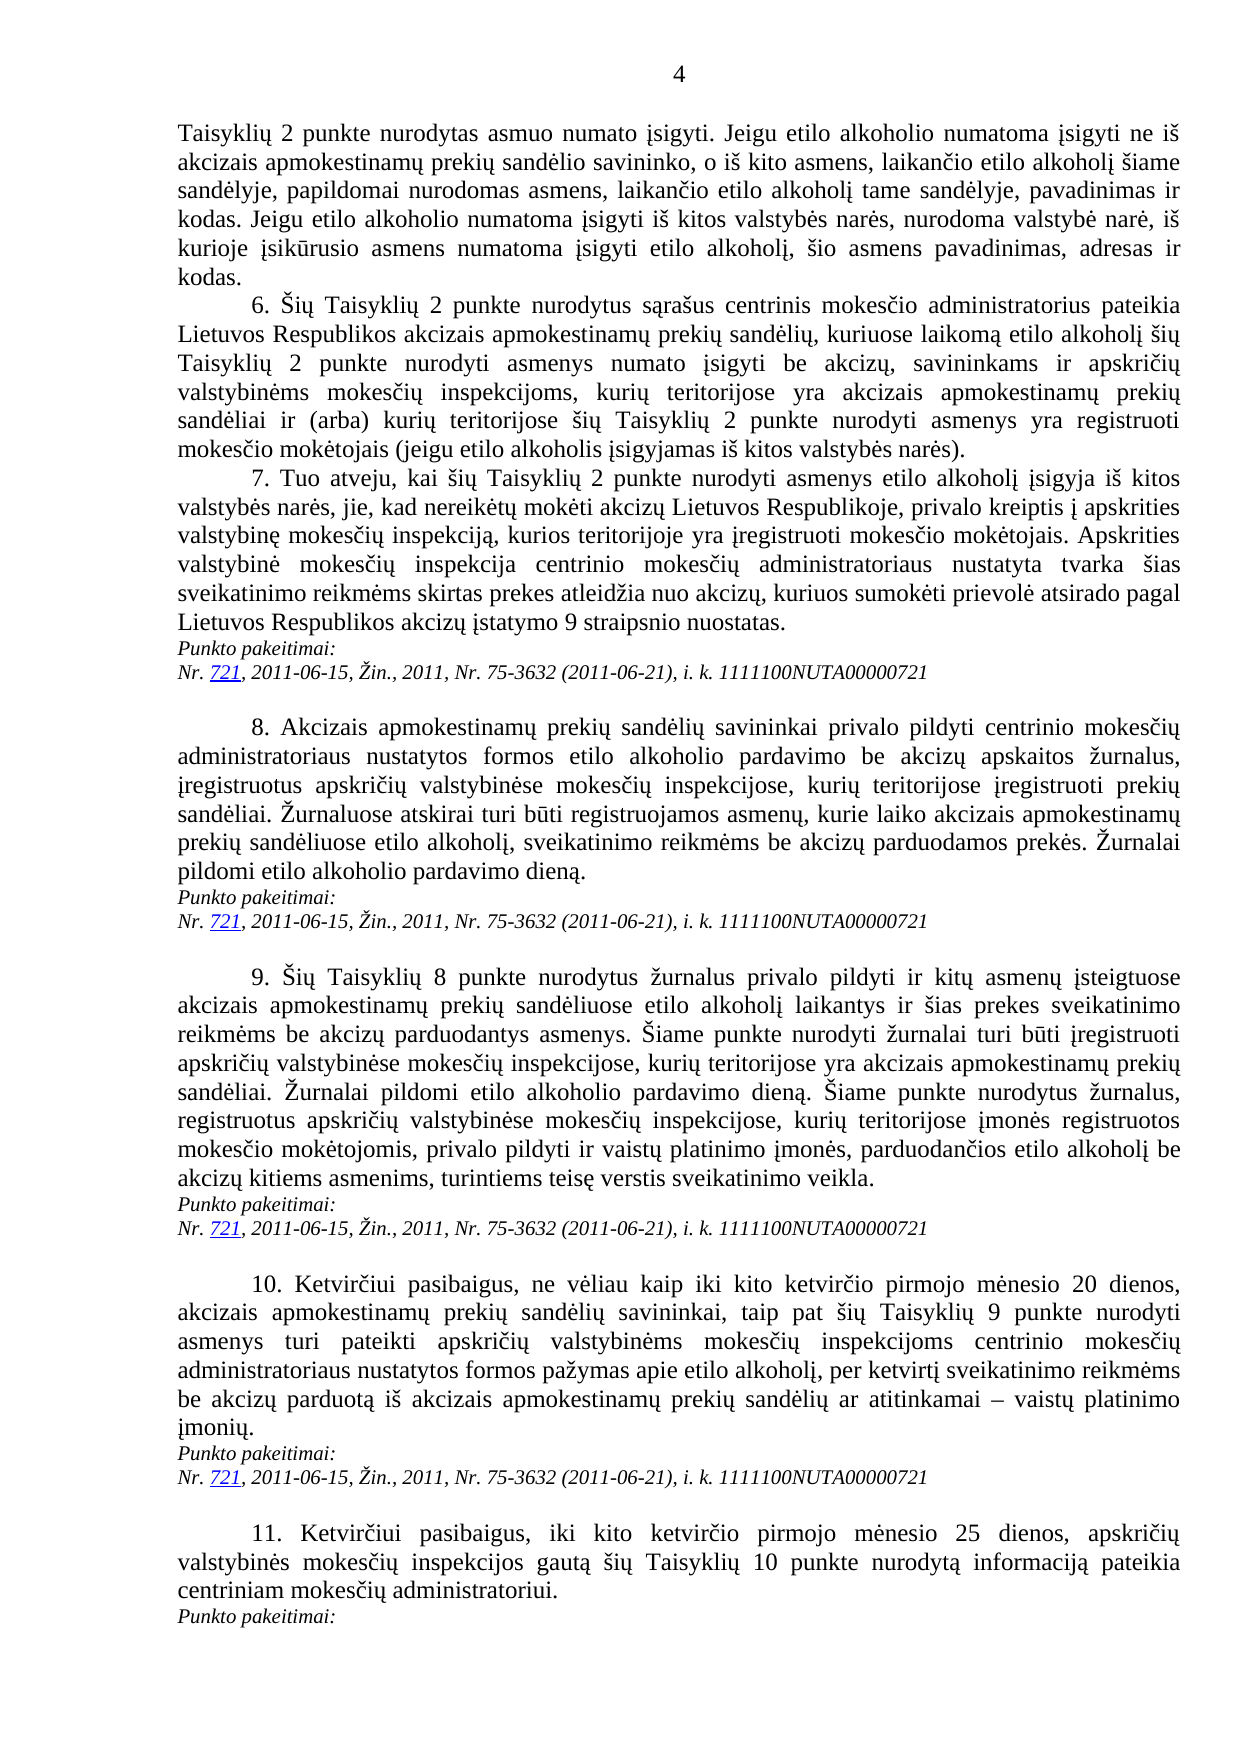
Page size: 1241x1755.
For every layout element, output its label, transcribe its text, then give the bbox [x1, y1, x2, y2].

text Nr. 721, 2011-06-15, Žin., 2011, Nr. 75-3632 (2011-06-21), i. k. 1111100NUTA00000721 [177, 660, 1181, 684]
text 7. Tuo atveju, kai šių Taisyklių 2 punkte nurodyti asmenys etilo alkoholį įsigyja iš kitos valstybės narės, jie, kad nereikėtų mokėti akcizų Lietuvos Respublikoje, privalo kreiptis į apskrities valstybinę mokesčių inspekciją, kurios teritorijoje yra įregistruoti mokesčio mokėtojais. Apskrities valstybinė mokesčių inspekcija centrinio mokesčių administratoriaus nustatyta tvarka šias sveikatinimo reikmėms skirtas prekes atleidžia nuo akcizų, kuriuos sumokėti prievolė atsirado pagal Lietuvos Respublikos akcizų įstatymo 9 straipsnio nuostatas. [177, 463, 1181, 636]
text Punkto pakeitimai: [177, 1604, 1181, 1628]
text Punkto pakeitimai: [177, 1441, 1181, 1465]
text 8. Akcizais apmokestinamų prekių sandėlių savininkai privalo pildyti centrinio mokesčių administratoriaus nustatytos formos etilo alkoholio pardavimo be akcizų apskaitos žurnalus, įregistruotus apskričių valstybinėse mokesčių inspekcijose, kurių teritorijose įregistruoti prekių sandėliai. Žurnaluose atskirai turi būti registruojamos asmenų, kurie laiko akcizais apmokestinamų prekių sandėliuose etilo alkoholį, sveikatinimo reikmėms be akcizų parduodamos prekės. Žurnalai pildomi etilo alkoholio pardavimo dieną. [177, 712, 1181, 885]
text 10. Ketvirčiui pasibaigus, ne vėliau kaip iki kito ketvirčio pirmojo mėnesio 20 dienos, akcizais apmokestinamų prekių sandėlių savininkai, taip pat šių Taisyklių 9 punkte nurodyti asmenys turi pateikti apskričių valstybinėms mokesčių inspekcijoms centrinio mokesčių administratoriaus nustatytos formos pažymas apie etilo alkoholį, per ketvirtį sveikatinimo reikmėms be akcizų parduotą iš akcizais apmokestinamų prekių sandėlių ar atitinkamai – vaistų platinimo įmonių. [177, 1269, 1181, 1441]
text 11. Ketvirčiui pasibaigus, iki kito ketvirčio pirmojo mėnesio 25 dienos, apskričių valstybinės mokesčių inspekcijos gautą šių Taisyklių 10 punkte nurodytą informaciją pateikia centriniam mokesčių administratoriui. [177, 1518, 1181, 1604]
text Taisyklių 2 punkte nurodytas asmuo numato įsigyti. Jeigu etilo alkoholio numatoma įsigyti ne iš akcizais apmokestinamų prekių sandėlio savininko, o iš kito asmens, laikančio etilo alkoholį šiame sandėlyje, papildomai nurodomas asmens, laikančio etilo alkoholį tame sandėlyje, pavadinimas ir kodas. Jeigu etilo alkoholio numatoma įsigyti iš kitos valstybės narės, nurodoma valstybė narė, iš kurioje įsikūrusio asmens numatoma įsigyti etilo alkoholį, šio asmens pavadinimas, adresas ir kodas. [177, 118, 1181, 291]
text 9. Šių Taisyklių 8 punkte nurodytus žurnalus privalo pildyti ir kitų asmenų įsteigtuose akcizais apmokestinamų prekių sandėliuose etilo alkoholį laikantys ir šias prekes sveikatinimo reikmėms be akcizų parduodantys asmenys. Šiame punkte nurodyti žurnalai turi būti įregistruoti apskričių valstybinėse mokesčių inspekcijose, kurių teritorijose yra akcizais apmokestinamų prekių sandėliai. Žurnalai pildomi etilo alkoholio pardavimo dieną. Šiame punkte nurodytus žurnalus, registruotus apskričių valstybinėse mokesčių inspekcijose, kurių teritorijose įmonės registruotos mokesčio mokėtojomis, privalo pildyti ir vaistų platinimo įmonės, parduodančios etilo alkoholį be akcizų kitiems asmenims, turintiems teisę verstis sveikatinimo veikla. [177, 962, 1181, 1192]
text Nr. 721, 2011-06-15, Žin., 2011, Nr. 75-3632 (2011-06-21), i. k. 1111100NUTA00000721 [177, 1465, 1181, 1489]
text Nr. 721, 2011-06-15, Žin., 2011, Nr. 75-3632 (2011-06-21), i. k. 1111100NUTA00000721 [177, 1216, 1181, 1240]
text Punkto pakeitimai: [177, 636, 1181, 660]
text 6. Šių Taisyklių 2 punkte nurodytus sąrašus centrinis mokesčio administratorius pateikia Lietuvos Respublikos akcizais apmokestinamų prekių sandėlių, kuriuose laikomą etilo alkoholį šių Taisyklių 2 punkte nurodyti asmenys numato įsigyti be akcizų, savininkams ir apskričių valstybinėms mokesčių inspekcijoms, kurių teritorijose yra akcizais apmokestinamų prekių sandėliai ir (arba) kurių teritorijose šių Taisyklių 2 punkte nurodyti asmenys yra registruoti mokesčio mokėtojais (jeigu etilo alkoholis įsigyjamas iš kitos valstybės narės). [177, 291, 1181, 463]
text Punkto pakeitimai: [177, 1192, 1181, 1216]
text Punkto pakeitimai: [177, 885, 1181, 909]
text Nr. 721, 2011-06-15, Žin., 2011, Nr. 75-3632 (2011-06-21), i. k. 1111100NUTA00000721 [177, 909, 1181, 933]
